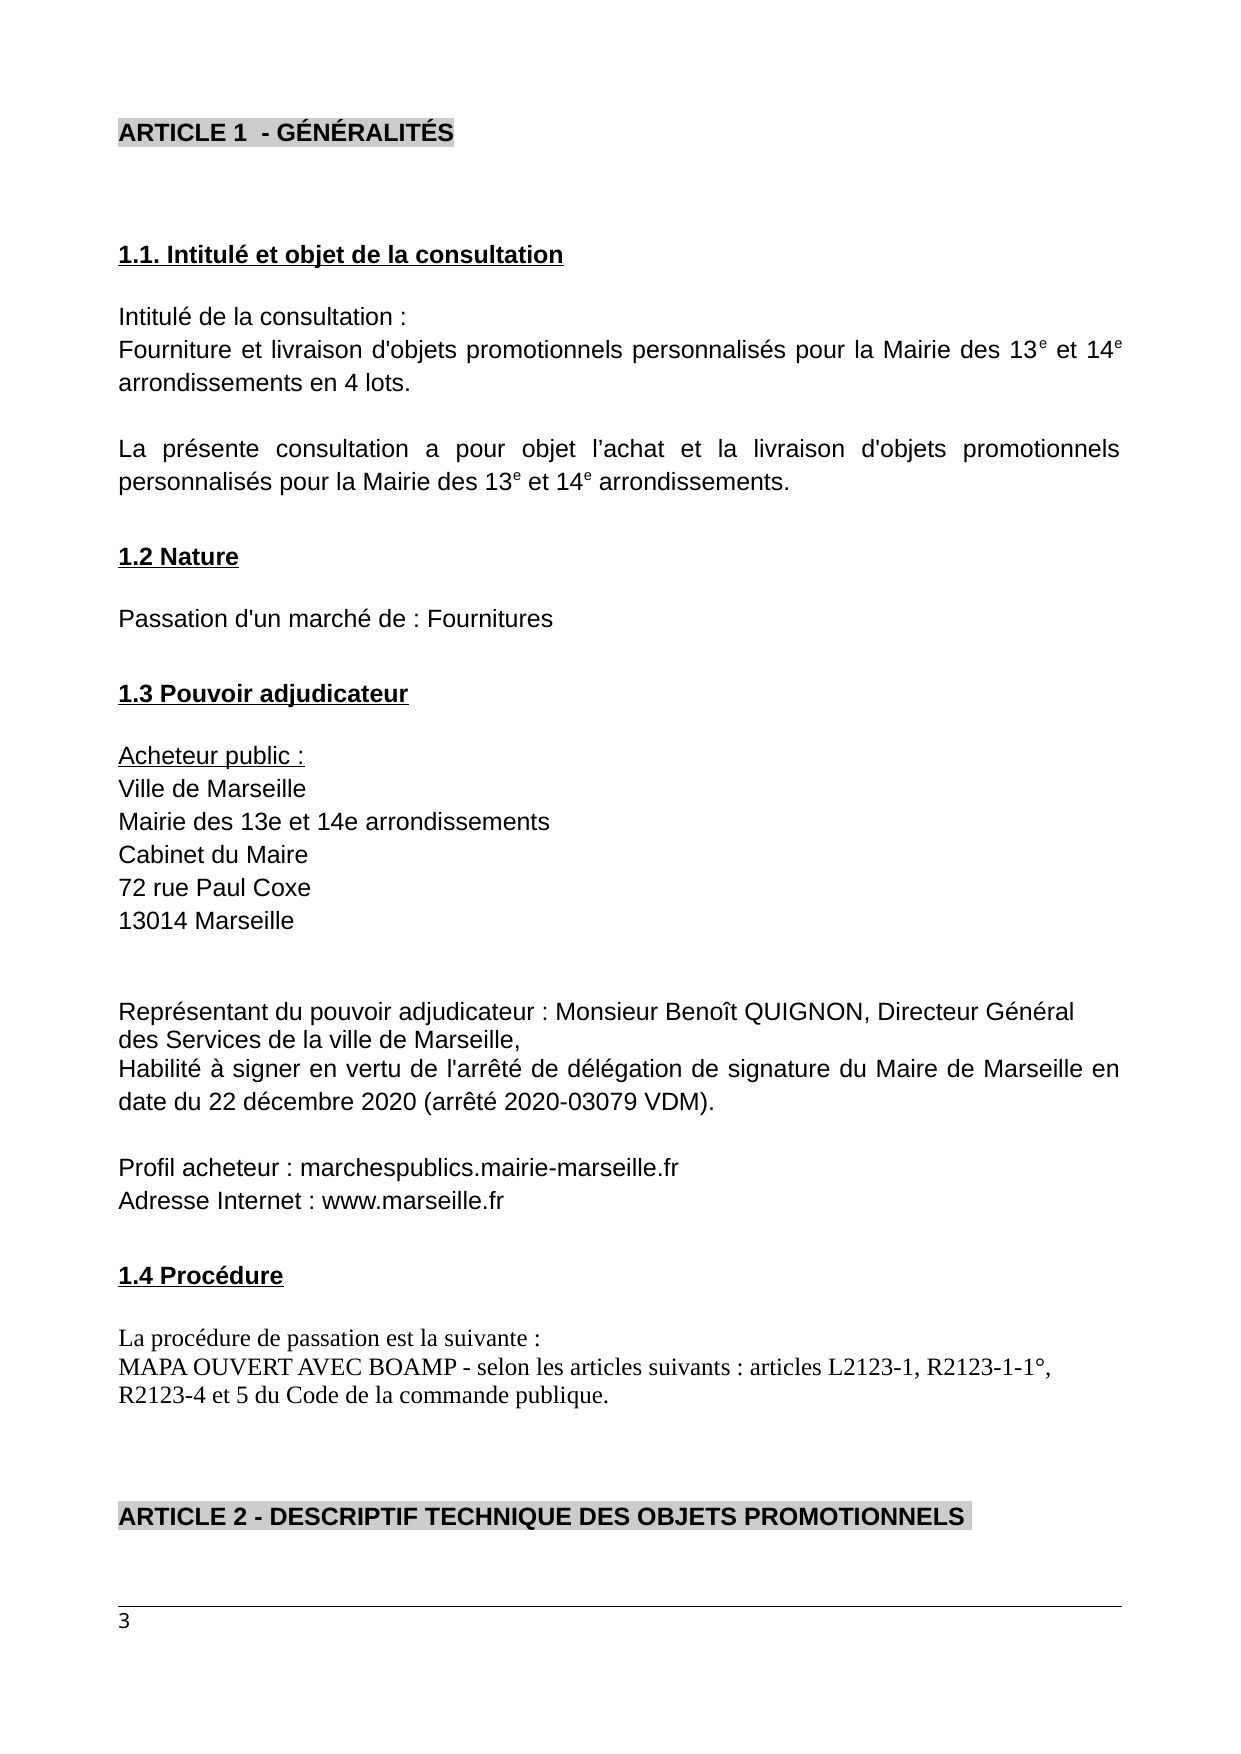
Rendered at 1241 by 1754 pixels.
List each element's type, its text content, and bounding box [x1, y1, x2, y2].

text Habilité à signer en vertu de l'arrêté de délégation de signature du Maire de Marseille en date du 22 décembre 2020 (arrêté 2020-03079 VDM). [118, 1054, 1122, 1116]
text 1.1. Intitulé et objet de la consultation [118, 240, 1122, 268]
text ARTICLE 1 - GÉNÉRALITÉS [118, 118, 1122, 147]
text Ville de Marseille [118, 774, 1122, 803]
text 1.4 Procédure [118, 1261, 1122, 1289]
text 1.3 Pouvoir adjudicateur [118, 678, 1122, 707]
text Représentant du pouvoir adjudicateur : Monsieur Benoît QUIGNON, Directeur Général des Services de la ville de Marseille, [118, 997, 1122, 1054]
text Cabinet du Maire [118, 840, 1122, 869]
text 13014 Marseille [118, 906, 1122, 935]
text Adresse Internet : www.marseille.fr [118, 1186, 1122, 1215]
text 72 rue Paul Coxe [118, 873, 1122, 902]
text La procédure de passation est la suivante : [118, 1323, 1122, 1352]
text Intitulé de la consultation : [118, 302, 1122, 331]
text 1.2 Nature [118, 542, 1122, 570]
text Fourniture et livraison d'objets promotionnels personnalisés pour la Mairie des 13e et 14e arrondissements en 4 lots. [118, 335, 1122, 397]
text La présente consultation a pour objet l’achat et la livraison d'objets promotionnels personnalisés pour la Mairie des 13e et 14e arrondissements. [118, 434, 1122, 496]
text ARTICLE 2 - DESCRIPTIF TECHNIQUE DES OBJETS PROMOTIONNELS [118, 1501, 1122, 1530]
text Mairie des 13e et 14e arrondissements [118, 807, 1122, 836]
text Passation d'un marché de : Fournitures [118, 604, 1122, 633]
text Acheteur public : [118, 741, 1122, 770]
text Profil acheteur : marchespublics.mairie-marseille.fr [118, 1153, 1122, 1182]
text MAPA OUVERT AVEC BOAMP - selon les articles suivants : articles L2123-1, R2123-1-1°, R2123-4 et 5 du Code de la commande publique. [118, 1352, 1122, 1409]
